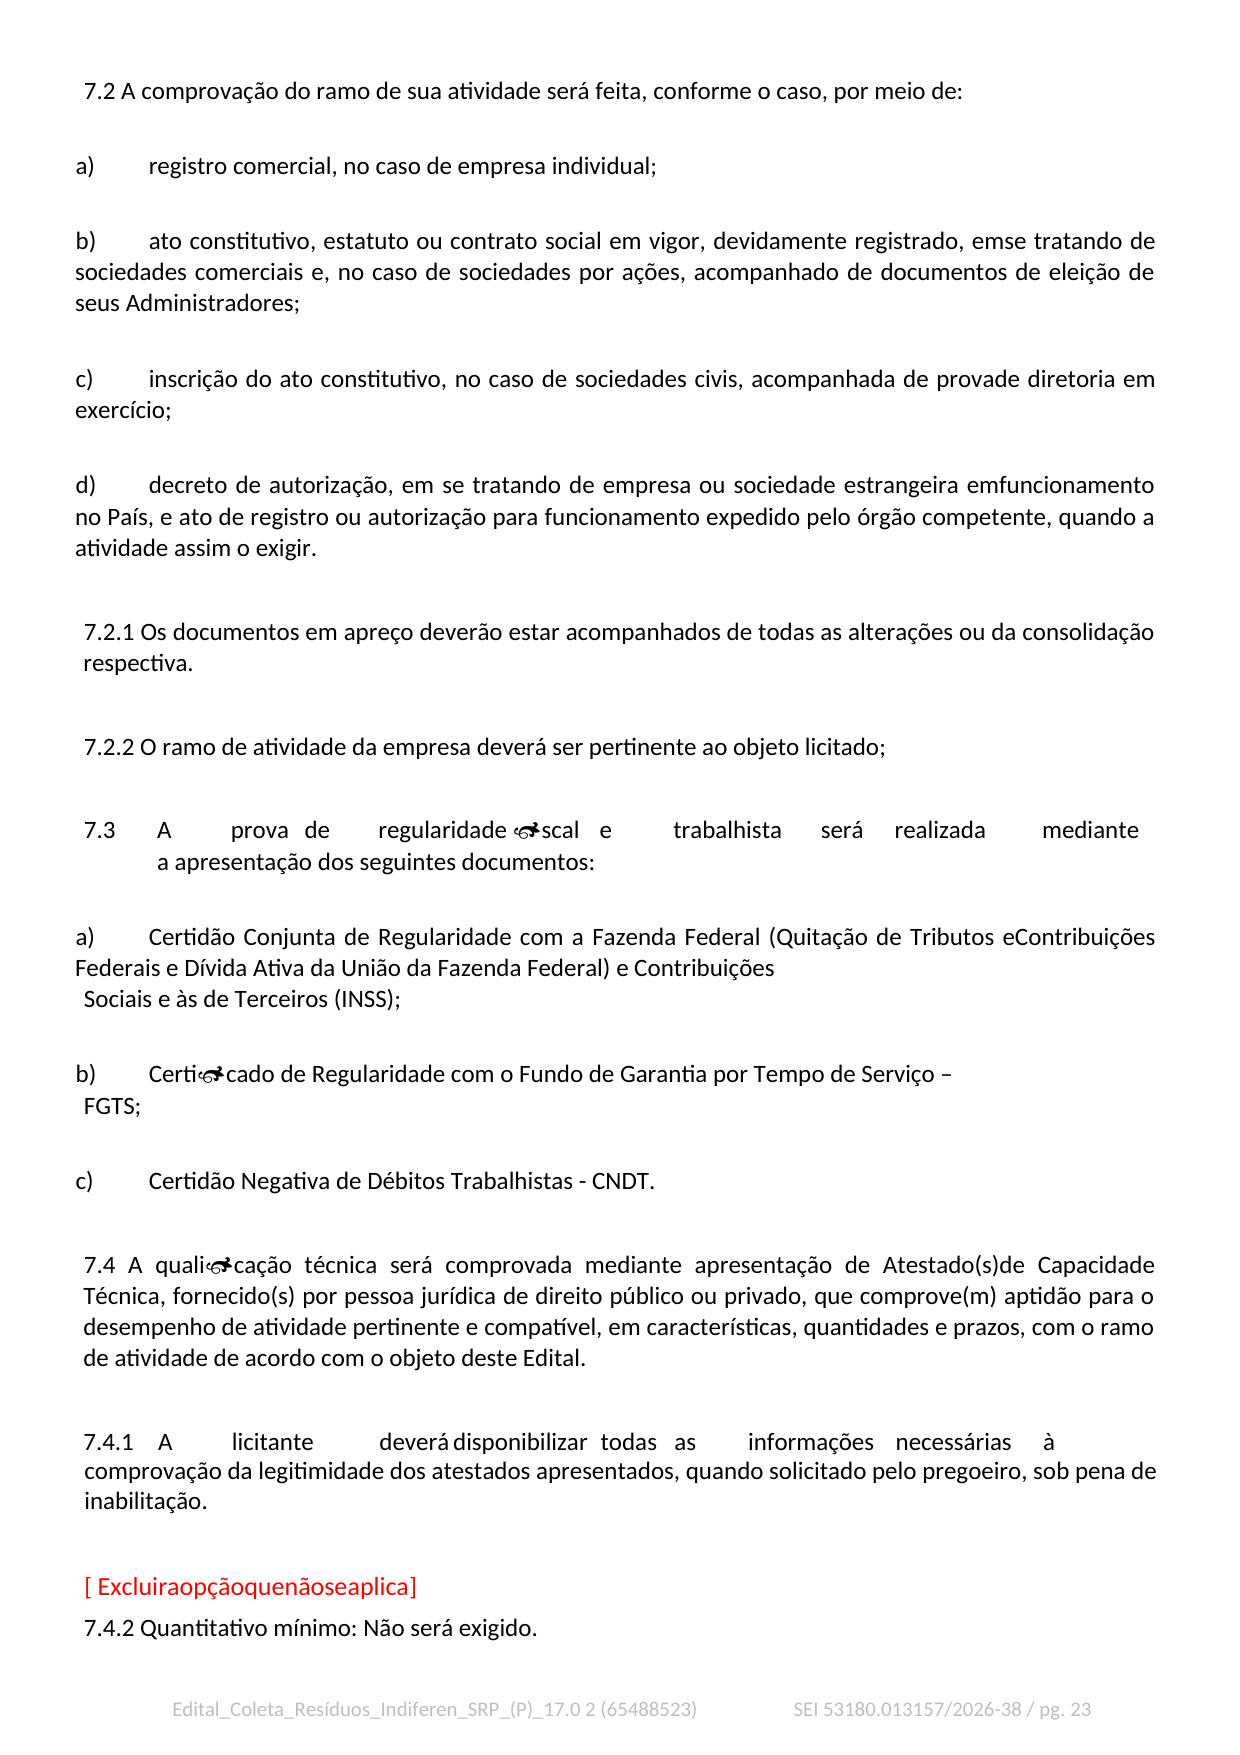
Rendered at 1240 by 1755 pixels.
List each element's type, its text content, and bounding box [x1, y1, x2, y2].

list registro comercial, no caso de empresa individual; [75, 150, 1157, 181]
text 7.4 A qualicação técnica será comprovada mediante apresentação de Atestado(s)de Capacidade Técnica, fornecido(s) por pessoa jurídica de direito público ou privado, que comprove(m) aptidão para o desempenho de atividade pertinente e compatível, em características, quantidades e prazos, com o ramo de atividade de acordo com o objeto deste Edital. [83, 1249, 1157, 1373]
subtitle [ Excluiraopçãoquenãoseaplica] [84, 1570, 1165, 1602]
list inscrição do ato constitutivo, no caso de sociedades civis, acompanhada de provade diretoria em exercício; [75, 363, 1157, 424]
list Certidão Conjunta de Regularidade com a Fazenda Federal (Quitação de Tributos eContribuições Federais e Dívida Ativa da União da Fazenda Federal) e Contribuições [75, 921, 1157, 982]
list Certidão Negativa de Débitos Trabalhistas - CNDT. [75, 1165, 1157, 1196]
list Certicado de Regularidade com o Fundo de Garantia por Tempo de Serviço – [75, 1058, 1157, 1088]
list ato constitutivo, estatuto ou contrato social em vigor, devidamente registrado, emse tratando de sociedades comerciais e, no caso de sociedades por ações, acompanhado de documentos de eleição de seus Administradores; [75, 225, 1157, 318]
list decreto de autorização, em se tratando de empresa ou sociedade estrangeira emfuncionamento no País, e ato de registro ou autorização para funcionamento expedido pelo órgão competente, quando a atividade assim o exigir. [75, 469, 1157, 562]
text 7.4.2 Quantitativo mínimo: Não será exigido. [83, 1612, 1157, 1643]
text 7.3 A prova de regularidade scal e trabalhista será realizada mediante a apresentação dos seguintes documentos: [83, 814, 1157, 876]
text 7.2 A comprovação do ramo de sua atividade será feita, conforme o caso, por meio de: [83, 75, 1157, 106]
text 7.2.2 O ramo de atividade da empresa deverá ser pertinente ao objeto licitado; [83, 731, 1157, 761]
text FGTS; [83, 1090, 1157, 1121]
text 7.2.1 Os documentos em apreço deverão estar acompanhados de todas as alterações ou da consolidação respectiva. [83, 616, 1157, 677]
text Sociais e às de Terceiros (INSS); [83, 983, 1157, 1013]
text 7.4.1 A licitante deverá disponibilizar todas as informações necessárias à comprovação da legitimidade dos atestados apresentados, quando solicitado pelo pregoeiro, sob pena de inabilitação. [83, 1426, 1165, 1516]
